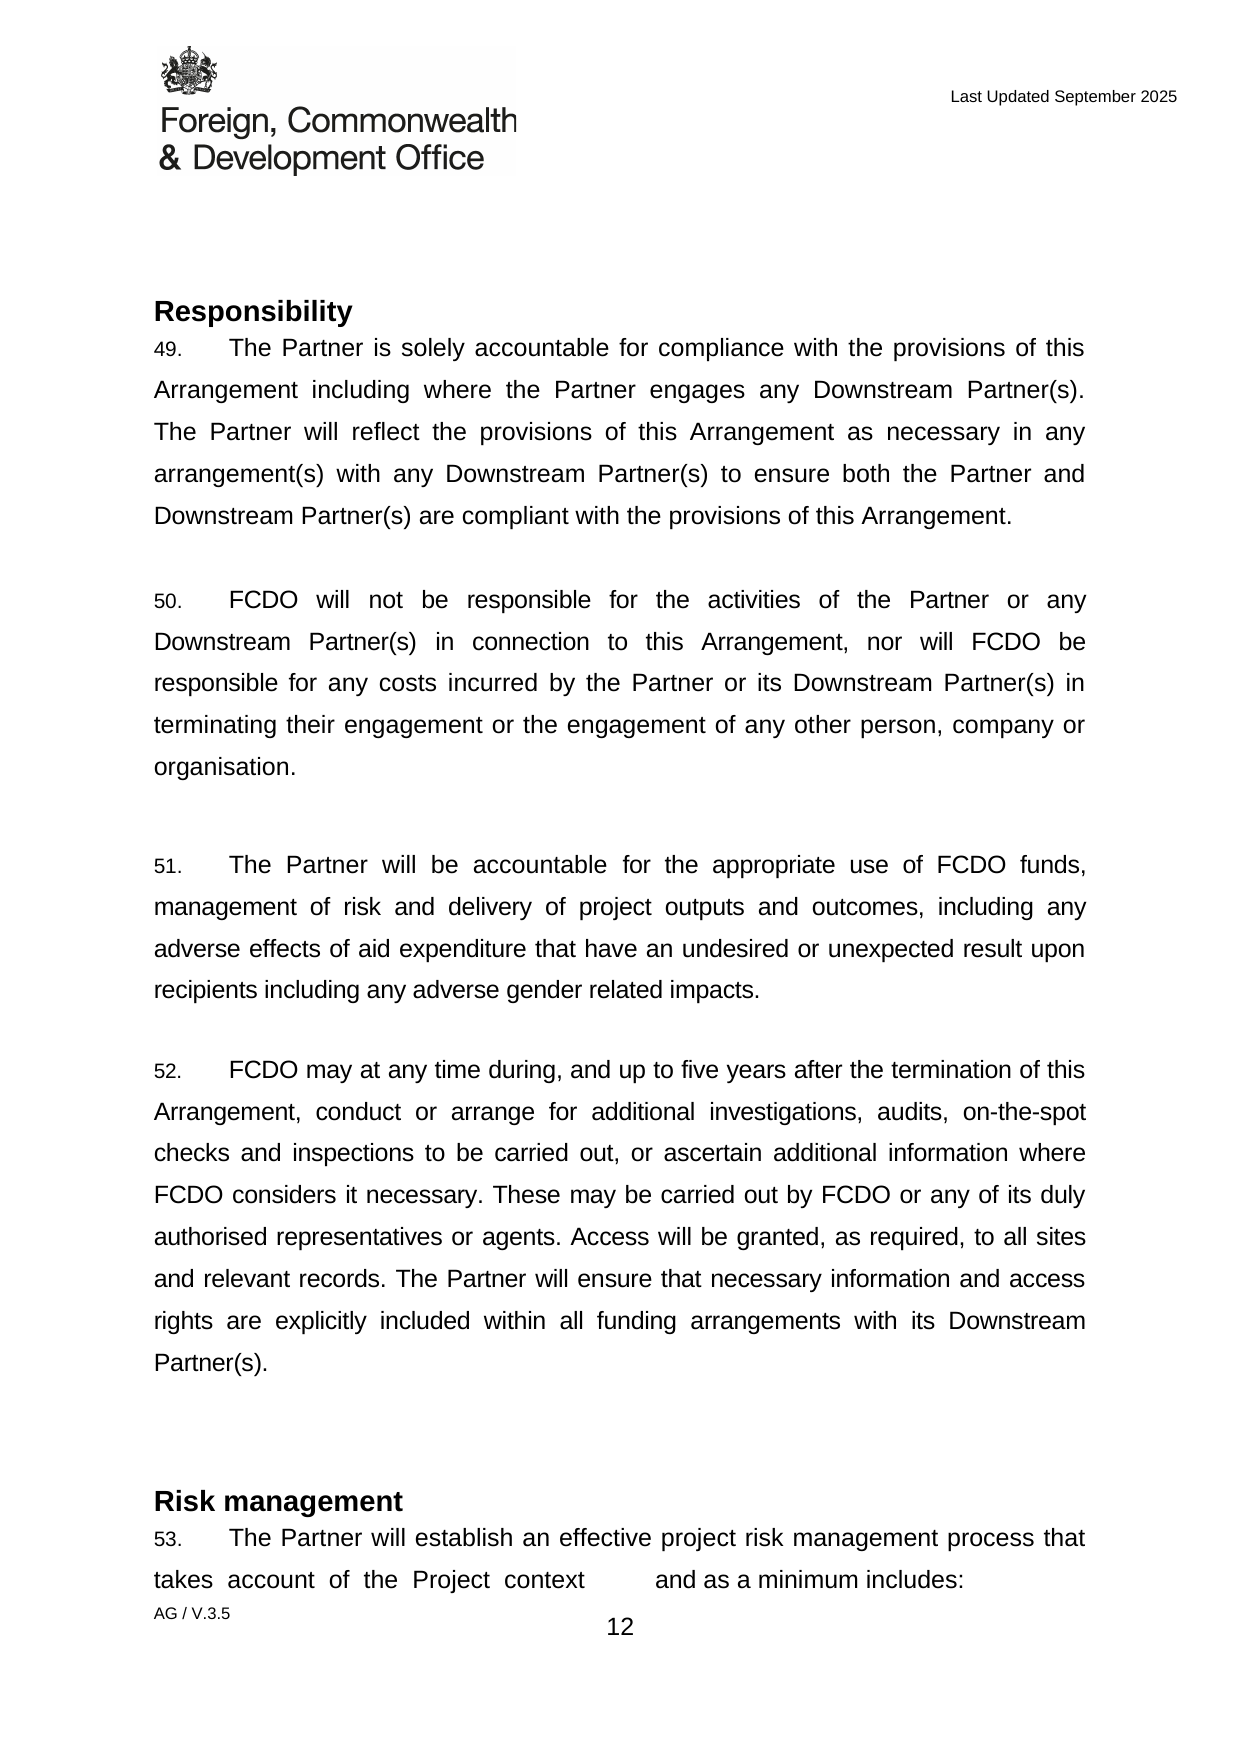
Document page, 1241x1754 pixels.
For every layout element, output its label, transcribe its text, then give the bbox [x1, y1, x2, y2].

subtitle Responsibility [153, 295, 1087, 328]
list The Partner will be accountable for the appropriate use of FCDO funds, management of risk and delivery of project outputs and outcomes, including any adverse effects of aid expenditure that have an undesired or unexpected result upon recipients including any adverse gender related impacts. [153, 851, 1087, 1004]
list FCDO may at any time during, and up to five years after the termination of this Arrangement, conduct or arrange for additional investigations, audits, on-the-spot checks and inspections to be carried out, or ascertain additional information where FCDO considers it necessary. These may be carried out by FCDO or any of its duly authorised representatives or agents. Access will be granted, as required, to all sites and relevant records. The Partner will ensure that necessary information and access rights are explicitly included within all funding arrangements with its Downstream Partner(s). [153, 1056, 1087, 1377]
picture [157, 46, 517, 176]
list FCDO will not be responsible for the activities of the Partner or any Downstream Partner(s) in connection to this Arrangement, nor will FCDO be responsible for any costs incurred by the Partner or its Downstream Partner(s) in terminating their engagement or the engagement of any other person, company or organisation. [153, 585, 1087, 781]
subtitle Risk management [153, 1485, 1087, 1518]
list The Partner is solely accountable for compliance with the provisions of this Arrangement including where the Partner engages any Downstream Partner(s). The Partner will reflect the provisions of this Arrangement as necessary in any arrangement(s) with any Downstream Partner(s) to ensure both the Partner and Downstream Partner(s) are compliant with the provisions of this Arrangement. [153, 334, 1087, 529]
list The Partner will establish an effective project risk management process that takes account of the Project context and as a minimum includes: [153, 1524, 1087, 1594]
